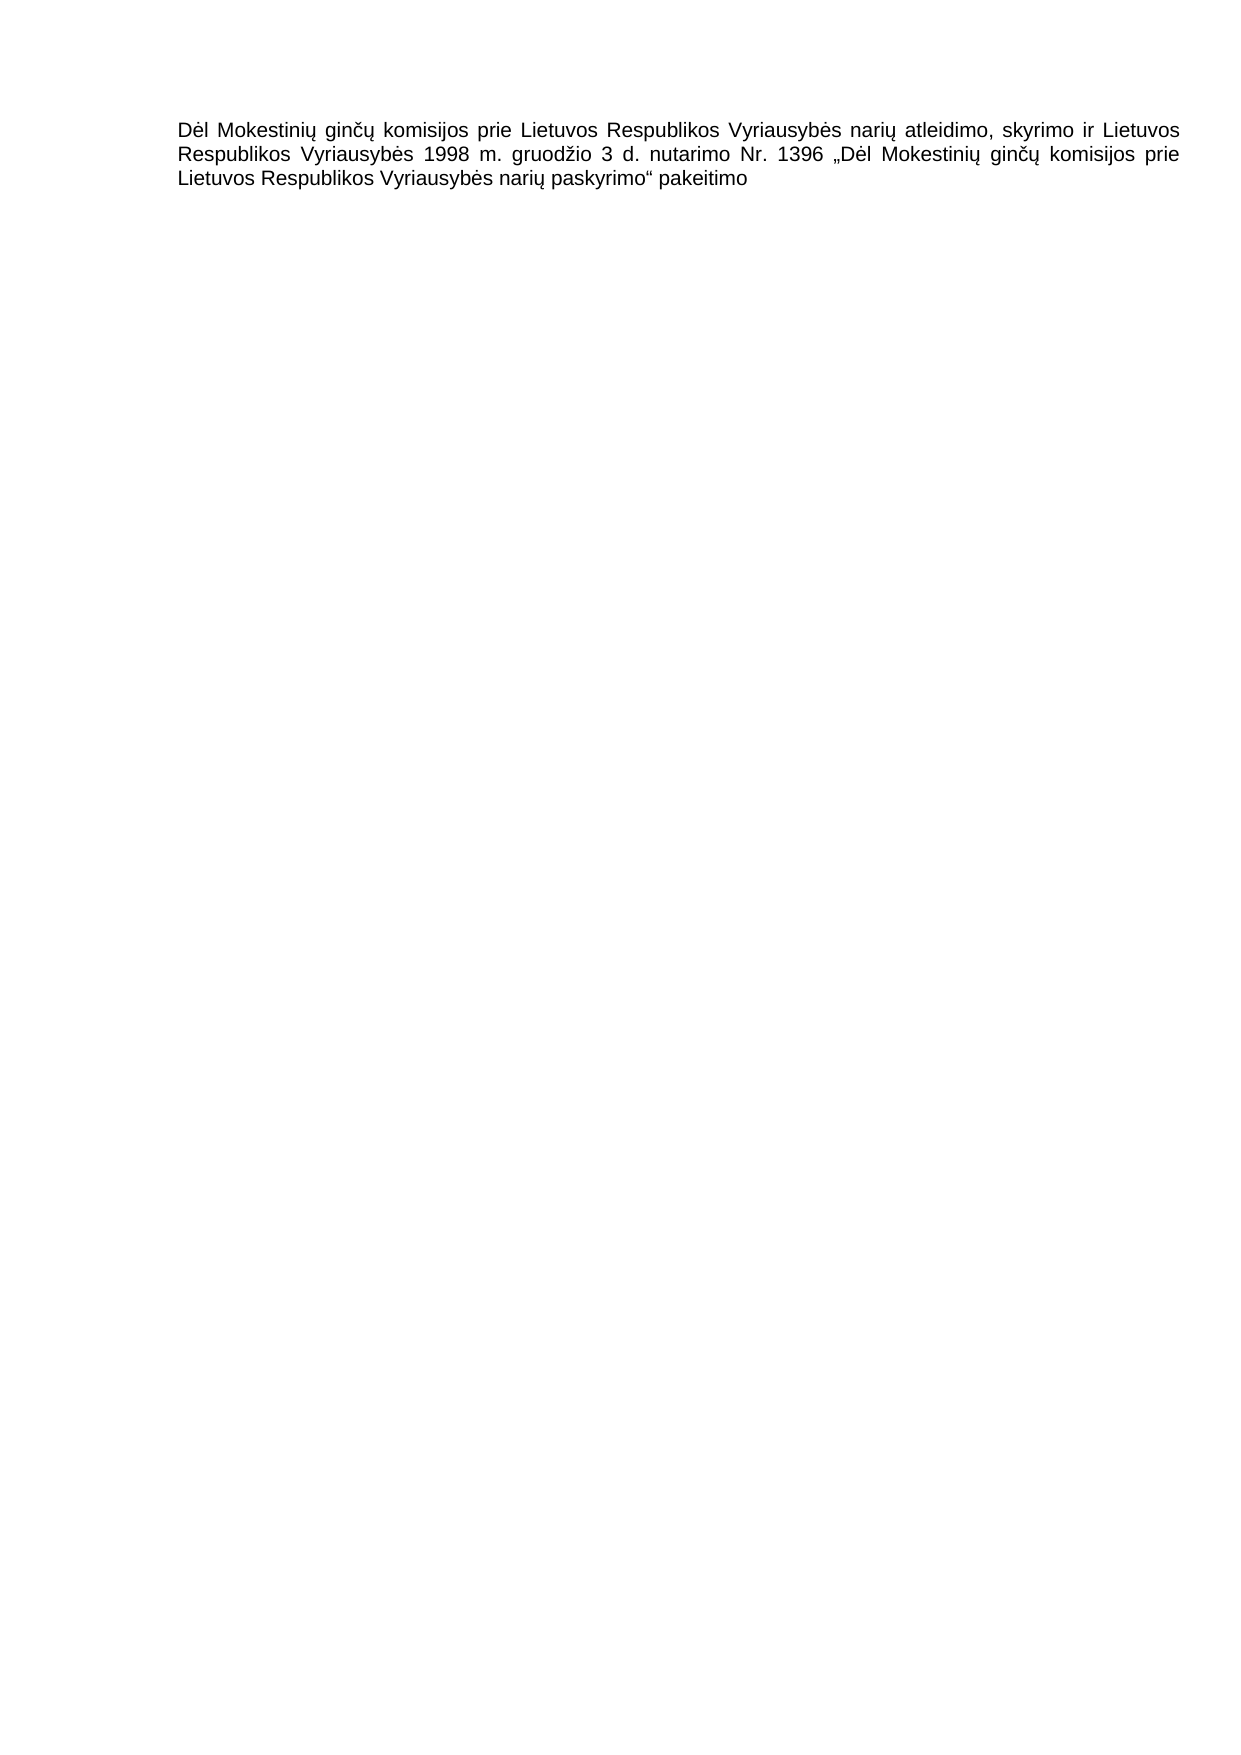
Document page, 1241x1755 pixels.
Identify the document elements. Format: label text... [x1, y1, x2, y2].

text Dėl Mokestinių ginčų komisijos prie Lietuvos Respublikos Vyriausybės narių atleidimo, skyrimo ir Lietuvos Respublikos Vyriausybės 1998 m. gruodžio 3 d. nutarimo Nr. 1396 „Dėl Mokestinių ginčų komisijos prie Lietuvos Respublikos Vyriausybės narių paskyrimo“ pakeitimo [177, 118, 1181, 190]
